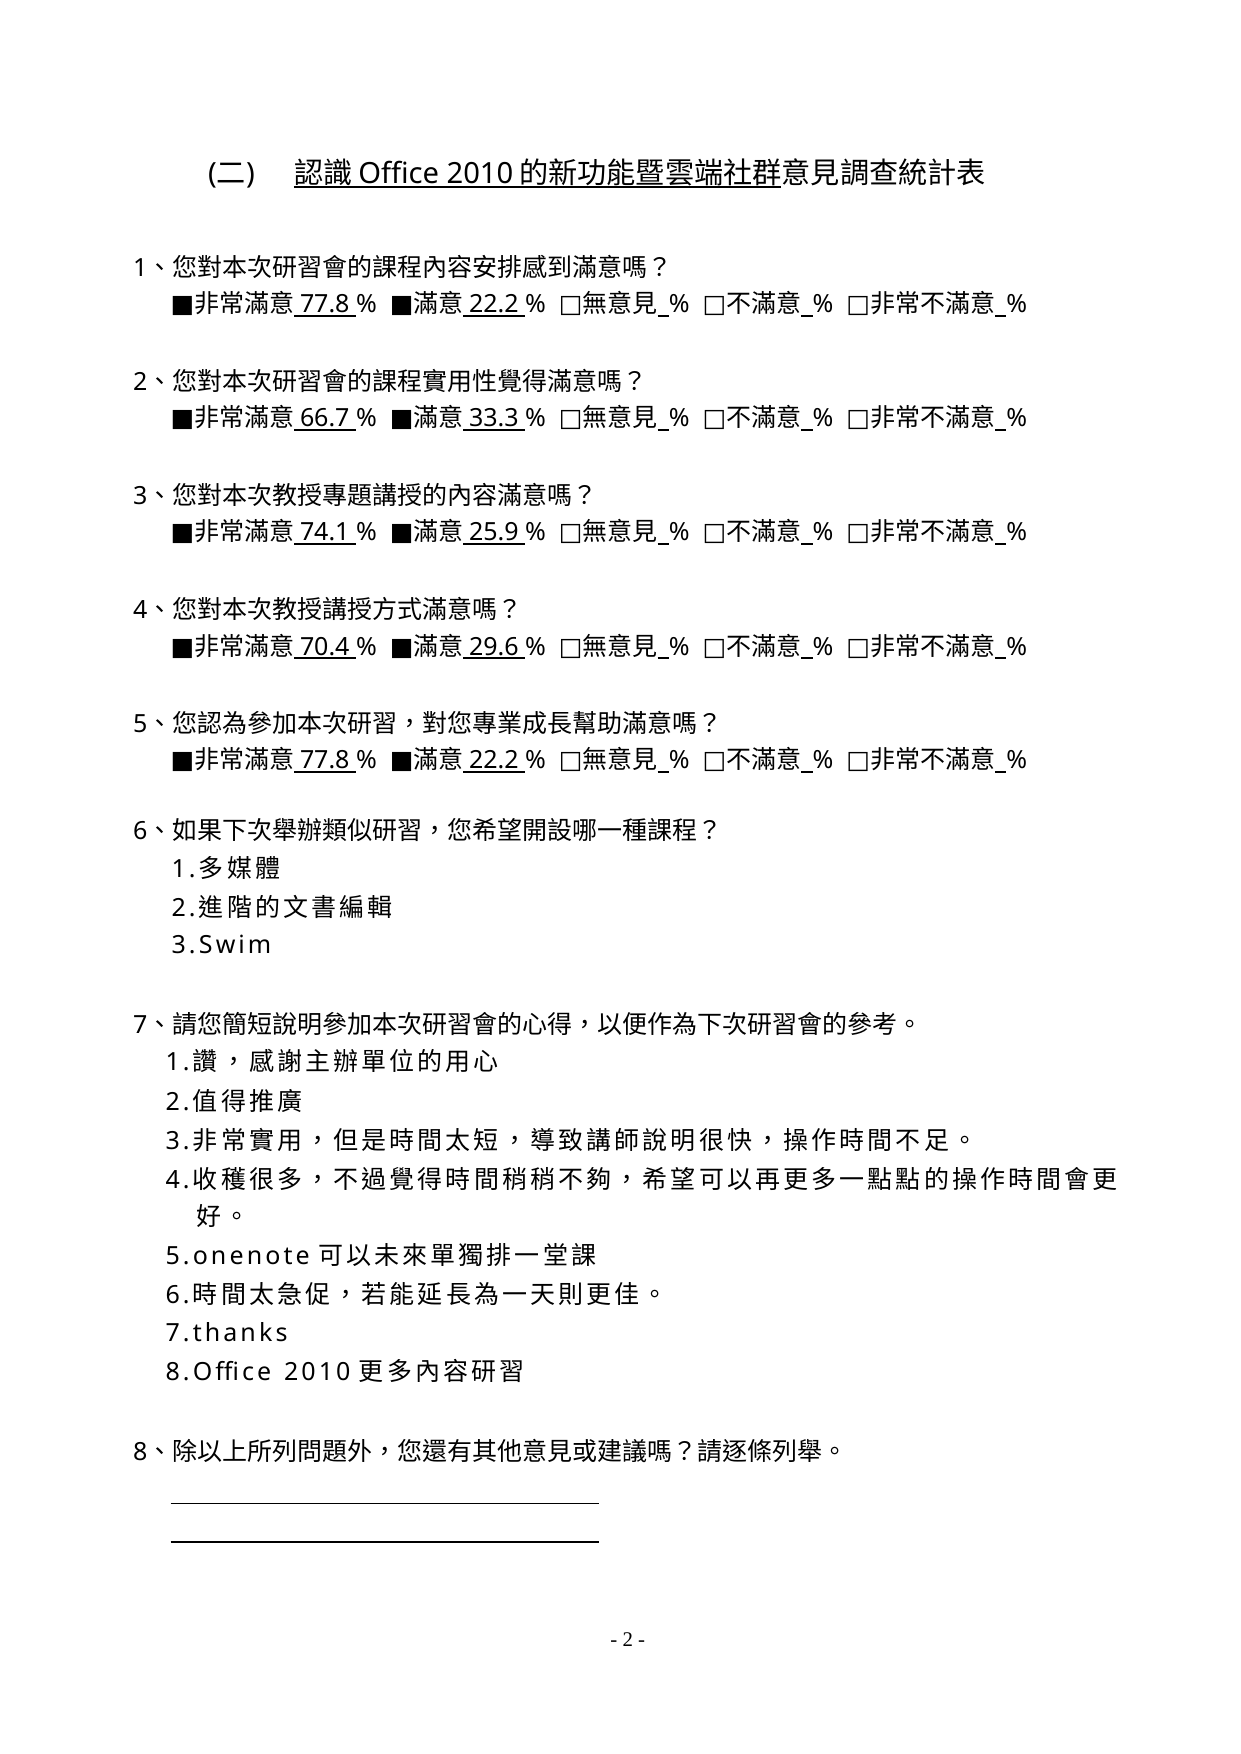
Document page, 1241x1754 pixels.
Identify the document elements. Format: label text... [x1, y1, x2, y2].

table_cell 5.onenote可以未來單獨排一堂課 [164, 1234, 1117, 1273]
table_header [128, 1040, 164, 1080]
text 6、如果下次舉辦類似研習，您希望開設哪一種課程？ [133, 810, 1122, 847]
table_header 1.多媒體 [170, 847, 527, 886]
text 2、您對本次研習會的課程實用性覺得滿意嗎？ [133, 362, 1122, 398]
text ■非常滿意 77.8 % ■滿意 22.2 % □無意見 % □不滿意 % □非常不滿意 % [133, 284, 1122, 320]
table_cell 2.進階的文書編輯 [170, 886, 527, 925]
table_cell 2.值得推廣 [164, 1080, 1117, 1119]
text 8、除以上所列問題外，您還有其他意見或建議嗎？請逐條列舉。 [133, 1431, 1122, 1467]
table_cell 7.thanks [164, 1313, 1117, 1350]
table_cell [128, 1350, 164, 1423]
table_cell 3.Swim [170, 925, 527, 997]
text ■非常滿意 66.7 % ■滿意 33.3 % □無意見 % □不滿意 % □非常不滿意 % [133, 398, 1122, 434]
text 3、您對本次教授專題講授的內容滿意嗎？ [133, 476, 1122, 512]
table_cell 4.收穫很多，不過覺得時間稍稍不夠，希望可以再更多一點點的操作時間會更好。 [164, 1159, 1117, 1234]
text 5、您認為參加本次研習，對您專業成長幫助滿意嗎？ [133, 704, 1122, 740]
table_cell [128, 1274, 164, 1313]
table_cell [128, 1080, 164, 1119]
text 7、請您簡短說明參加本次研習會的心得，以便作為下次研習會的參考。 [133, 1004, 1122, 1040]
text 1、您對本次研習會的課程內容安排感到滿意嗎？ [133, 247, 1122, 284]
table_cell [128, 1234, 164, 1273]
text ■非常滿意 70.4 % ■滿意 29.6 % □無意見 % □不滿意 % □非常不滿意 % [133, 626, 1122, 662]
table_header 1.讚，感謝主辦單位的用心 [164, 1040, 1117, 1080]
text ■非常滿意 74.1 % ■滿意 25.9 % □無意見 % □不滿意 % □非常不滿意 % [133, 512, 1122, 548]
table_cell [128, 1159, 164, 1234]
table_header [131, 847, 170, 886]
table_cell [131, 925, 170, 997]
list 認識Office 2010的新功能暨雲端社群意見調查統計表 [208, 140, 1122, 194]
table_cell [128, 1313, 164, 1350]
table_cell 8.Office 2010更多內容研習 [164, 1350, 1117, 1423]
table_cell [128, 1119, 164, 1158]
table_cell [131, 886, 170, 925]
text ■非常滿意 77.8 % ■滿意 22.2 % □無意見 % □不滿意 % □非常不滿意 % [133, 740, 1122, 776]
table_cell 3.非常實用，但是時間太短，導致講師說明很快，操作時間不足。 [164, 1119, 1117, 1158]
text 4、您對本次教授講授方式滿意嗎？ [133, 590, 1122, 626]
table_cell 6.時間太急促，若能延長為一天則更佳。 [164, 1274, 1117, 1313]
